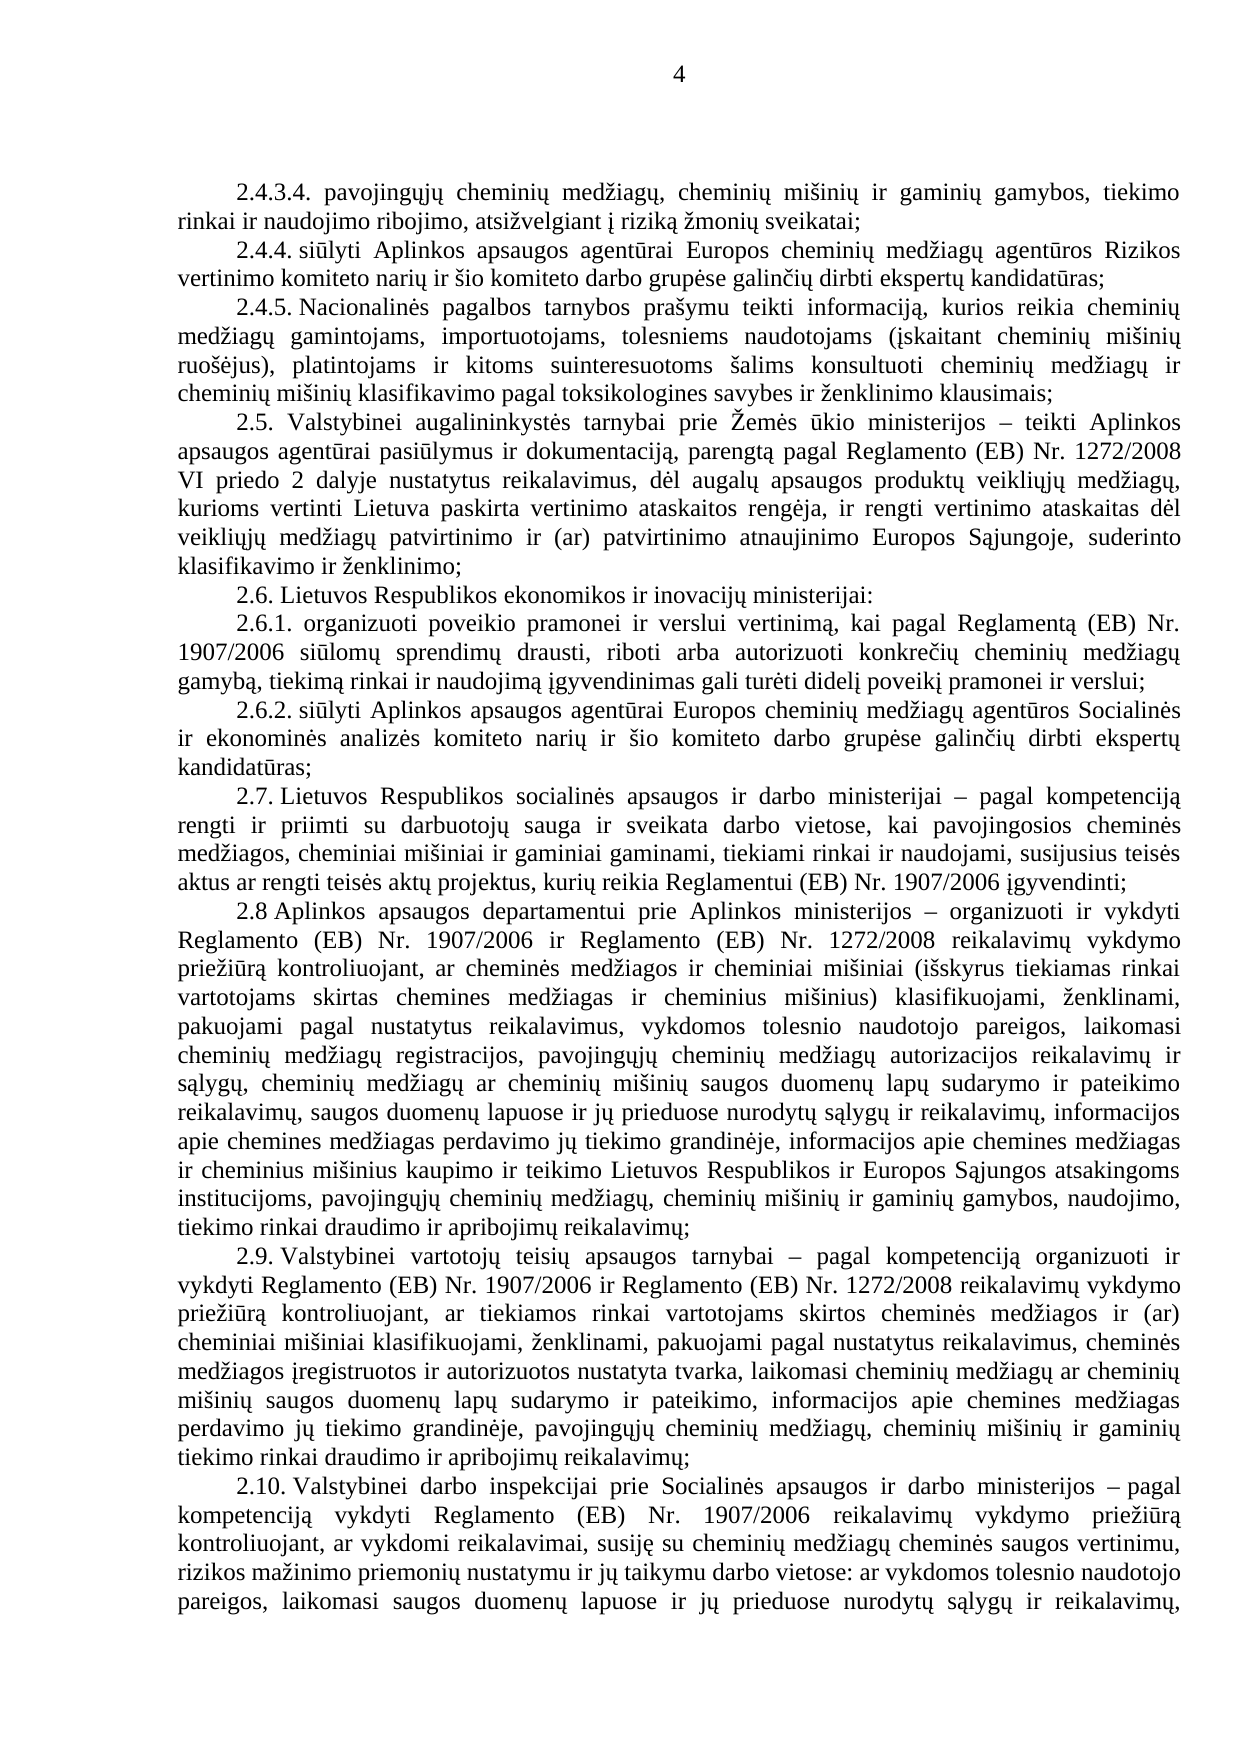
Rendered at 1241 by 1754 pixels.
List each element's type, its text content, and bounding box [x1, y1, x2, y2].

text 2.4.3.4. pavojingųjų cheminių medžiagų, cheminių mišinių ir gaminių gamybos, tiekimo rinkai ir naudojimo ribojimo, atsižvelgiant į riziką žmonių sveikatai; [177, 177, 1181, 235]
text 2.10. Valstybinei darbo inspekcijai prie Socialinės apsaugos ir darbo ministerijos – pagal kompetenciją vykdyti Reglamento (EB) Nr. 1907/2006 reikalavimų vykdymo priežiūrą kontroliuojant, ar vykdomi reikalavimai, susiję su cheminių medžiagų cheminės saugos vertinimu, rizikos mažinimo priemonių nustatymu ir jų taikymu darbo vietose: ar vykdomos tolesnio naudotojo pareigos, laikomasi saugos duomenų lapuose ir jų prieduose nurodytų sąlygų ir reikalavimų, [177, 1471, 1181, 1615]
text 2.6.1. organizuoti poveikio pramonei ir verslui vertinimą, kai pagal Reglamentą (EB) Nr. 1907/2006 siūlomų sprendimų drausti, riboti arba autorizuoti konkrečių cheminių medžiagų gamybą, tiekimą rinkai ir naudojimą įgyvendinimas gali turėti didelį poveikį pramonei ir verslui; [177, 608, 1181, 695]
text 2.9. Valstybinei vartotojų teisių apsaugos tarnybai – pagal kompetenciją organizuoti ir vykdyti Reglamento (EB) Nr. 1907/2006 ir Reglamento (EB) Nr. 1272/2008 reikalavimų vykdymo priežiūrą kontroliuojant, ar tiekiamos rinkai vartotojams skirtos cheminės medžiagos ir (ar) cheminiai mišiniai klasifikuojami, ženklinami, pakuojami pagal nustatytus reikalavimus, cheminės medžiagos įregistruotos ir autorizuotos nustatyta tvarka, laikomasi cheminių medžiagų ar cheminių mišinių saugos duomenų lapų sudarymo ir pateikimo, informacijos apie chemines medžiagas perdavimo jų tiekimo grandinėje, pavojingųjų cheminių medžiagų, cheminių mišinių ir gaminių tiekimo rinkai draudimo ir apribojimų reikalavimų; [177, 1241, 1181, 1471]
text 2.6. Lietuvos Respublikos ekonomikos ir inovacijų ministerijai: [177, 580, 1181, 608]
text 2.4.5. Nacionalinės pagalbos tarnybos prašymu teikti informaciją, kurios reikia cheminių medžiagų gamintojams, importuotojams, tolesniems naudotojams (įskaitant cheminių mišinių ruošėjus), platintojams ir kitoms suinteresuotoms šalims konsultuoti cheminių medžiagų ir cheminių mišinių klasifikavimo pagal toksikologines savybes ir ženklinimo klausimais; [177, 292, 1181, 407]
text 2.7. Lietuvos Respublikos socialinės apsaugos ir darbo ministerijai – pagal kompetenciją rengti ir priimti su darbuotojų sauga ir sveikata darbo vietose, kai pavojingosios cheminės medžiagos, cheminiai mišiniai ir gaminiai gaminami, tiekiami rinkai ir naudojami, susijusius teisės aktus ar rengti teisės aktų projektus, kurių reikia Reglamentui (EB) Nr. 1907/2006 įgyvendinti; [177, 781, 1181, 896]
text 2.8 Aplinkos apsaugos departamentui prie Aplinkos ministerijos – organizuoti ir vykdyti Reglamento (EB) Nr. 1907/2006 ir Reglamento (EB) Nr. 1272/2008 reikalavimų vykdymo priežiūrą kontroliuojant, ar cheminės medžiagos ir cheminiai mišiniai (išskyrus tiekiamas rinkai vartotojams skirtas chemines medžiagas ir cheminius mišinius) klasifikuojami, ženklinami, pakuojami pagal nustatytus reikalavimus, vykdomos tolesnio naudotojo pareigos, laikomasi cheminių medžiagų registracijos, pavojingųjų cheminių medžiagų autorizacijos reikalavimų ir sąlygų, cheminių medžiagų ar cheminių mišinių saugos duomenų lapų sudarymo ir pateikimo reikalavimų, saugos duomenų lapuose ir jų prieduose nurodytų sąlygų ir reikalavimų, informacijos apie chemines medžiagas perdavimo jų tiekimo grandinėje, informacijos apie chemines medžiagas ir cheminius mišinius kaupimo ir teikimo Lietuvos Respublikos ir Europos Sąjungos atsakingoms institucijoms, pavojingųjų cheminių medžiagų, cheminių mišinių ir gaminių gamybos, naudojimo, tiekimo rinkai draudimo ir apribojimų reikalavimų; [177, 896, 1181, 1241]
text 2.5. Valstybinei augalininkystės tarnybai prie Žemės ūkio ministerijos – teikti Aplinkos apsaugos agentūrai pasiūlymus ir dokumentaciją, parengtą pagal Reglamento (EB) Nr. 1272/2008 VI priedo 2 dalyje nustatytus reikalavimus, dėl augalų apsaugos produktų veikliųjų medžiagų, kurioms vertinti Lietuva paskirta vertinimo ataskaitos rengėja, ir rengti vertinimo ataskaitas dėl veikliųjų medžiagų patvirtinimo ir (ar) patvirtinimo atnaujinimo Europos Sąjungoje, suderinto klasifikavimo ir ženklinimo; [177, 407, 1181, 580]
text 2.4.4. siūlyti Aplinkos apsaugos agentūrai Europos cheminių medžiagų agentūros Rizikos vertinimo komiteto narių ir šio komiteto darbo grupėse galinčių dirbti ekspertų kandidatūras; [177, 235, 1181, 292]
text 2.6.2. siūlyti Aplinkos apsaugos agentūrai Europos cheminių medžiagų agentūros Socialinės ir ekonominės analizės komiteto narių ir šio komiteto darbo grupėse galinčių dirbti ekspertų kandidatūras; [177, 695, 1181, 781]
